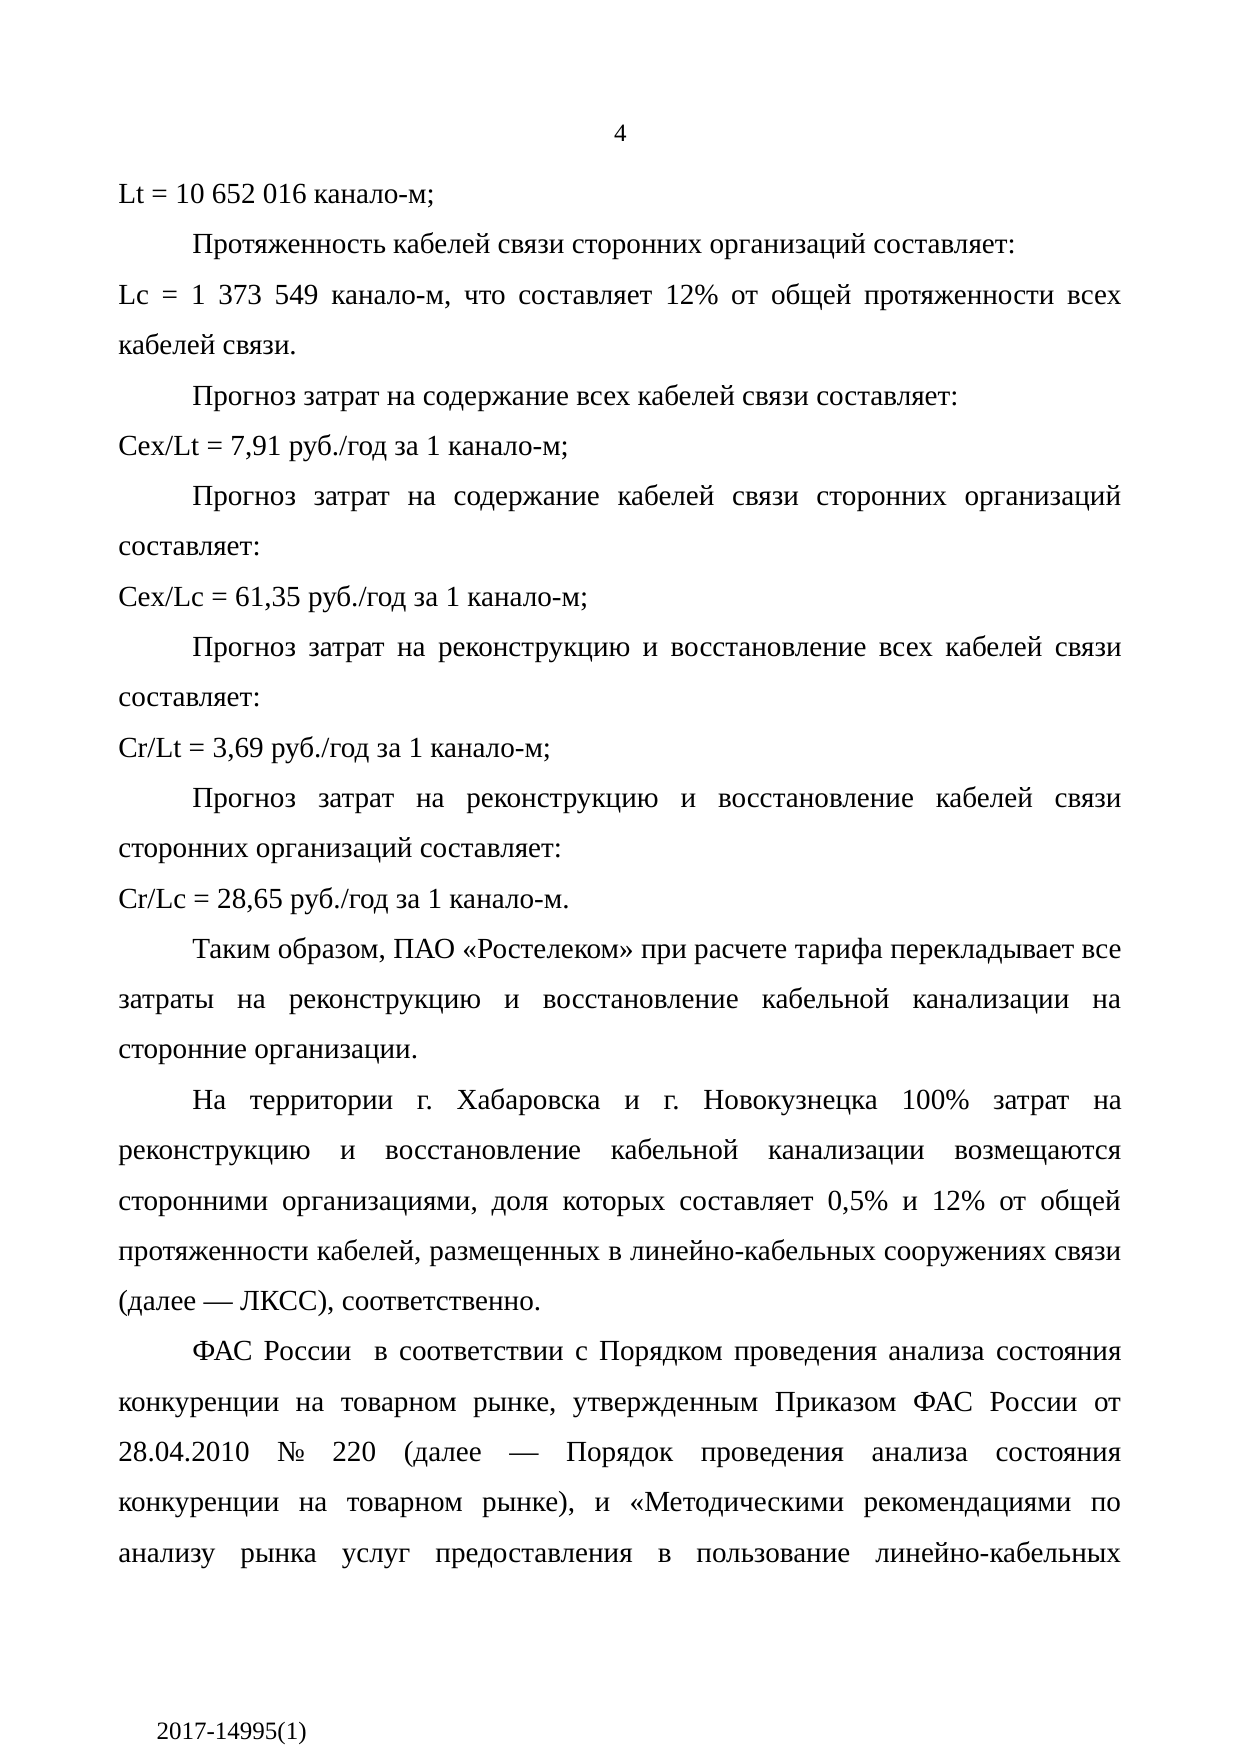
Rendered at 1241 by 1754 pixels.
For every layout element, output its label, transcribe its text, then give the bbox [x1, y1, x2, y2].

text Прогноз затрат на содержание всех кабелей связи составляет: [118, 378, 1122, 411]
text Cex/Lc = 61,35 руб./год за 1 канало-м; [118, 579, 1122, 612]
text Таким образом, ПАО «Ростелеком» при расчете тарифа перекладывает все затраты на реконструкцию и восстановление кабельной канализации на сторонние организации. [118, 931, 1122, 1065]
text Lt = 10 652 016 канало-м; [118, 176, 1122, 210]
text Cr/Lc = 28,65 руб./год за 1 канало-м. [118, 881, 1122, 914]
text Cex/Lt = 7,91 руб./год за 1 канало-м; [118, 428, 1122, 461]
text Прогноз затрат на содержание кабелей связи сторонних организаций составляет: [118, 478, 1122, 562]
text Cr/Lt = 3,69 руб./год за 1 канало-м; [118, 730, 1122, 763]
text Протяженность кабелей связи сторонних организаций составляет: [118, 227, 1122, 260]
text ФАС России в соответствии с Порядком проведения анализа состояния конкуренции на товарном рынке, утвержденным Приказом ФАС России от 28.04.2010 № 220 (далее — Порядок проведения анализа состояния конкуренции на товарном рынке), и «Методическими рекомендациями по анализу рынка услуг предоставления в пользование линейно-кабельных [118, 1333, 1122, 1568]
text На территории г. Хабаровска и г. Новокузнецка 100% затрат на реконструкцию и восстановление кабельной канализации возмещаются сторонними организациями, доля которых составляет 0,5% и 12% от общей протяженности кабелей, размещенных в линейно-кабельных сооружениях связи (далее — ЛКСС), соответственно. [118, 1082, 1122, 1317]
text Прогноз затрат на реконструкцию и восстановление кабелей связи сторонних организаций составляет: [118, 780, 1122, 864]
text Прогноз затрат на реконструкцию и восстановление всех кабелей связи составляет: [118, 629, 1122, 713]
text Lc = 1 373 549 канало-м, что составляет 12% от общей протяженности всех кабелей связи. [118, 277, 1122, 361]
